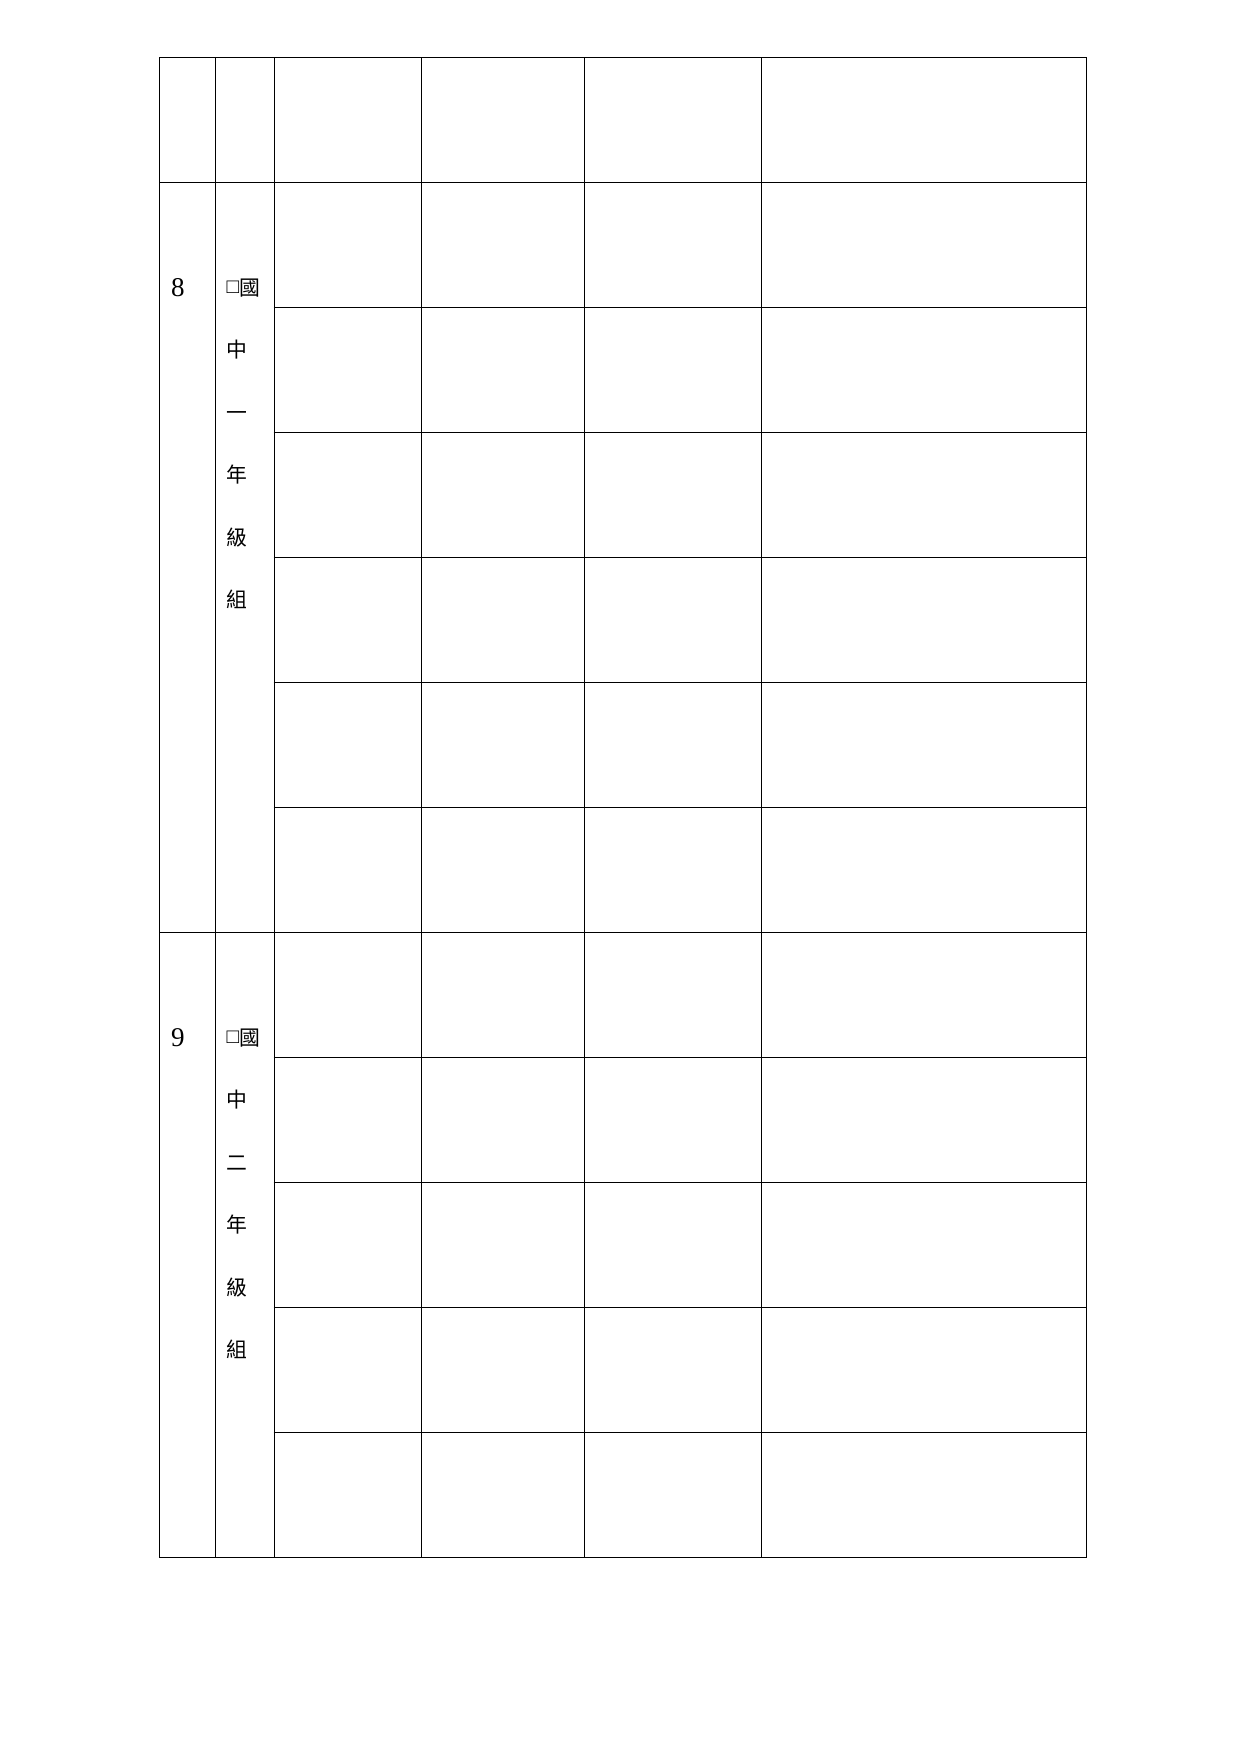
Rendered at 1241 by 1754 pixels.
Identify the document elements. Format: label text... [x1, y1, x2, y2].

table_cell [422, 1183, 584, 1307]
table_cell [585, 1183, 761, 1307]
table_cell [422, 183, 584, 307]
table_cell [585, 808, 761, 932]
table_cell [762, 1183, 1086, 1307]
table_cell [585, 183, 761, 307]
table_cell [585, 308, 761, 432]
table_cell [585, 1433, 761, 1557]
table_cell [422, 58, 584, 182]
table_cell 9 [160, 933, 215, 1557]
table_cell [422, 1058, 584, 1182]
table_cell 8 [160, 183, 215, 932]
table_cell [422, 933, 584, 1057]
table_cell [585, 1058, 761, 1182]
table_cell [585, 58, 761, 182]
table_cell [422, 1308, 584, 1432]
table_cell [275, 933, 421, 1057]
table_cell [762, 58, 1086, 182]
table_cell [216, 58, 274, 182]
table_cell [275, 1308, 421, 1432]
table_cell [275, 1058, 421, 1182]
table_cell [422, 433, 584, 557]
table_cell [585, 683, 761, 807]
table_cell [762, 433, 1086, 557]
table_cell [762, 1433, 1086, 1557]
table_cell [422, 308, 584, 432]
table_cell [762, 933, 1086, 1057]
table_cell [585, 433, 761, 557]
table_cell [762, 808, 1086, 932]
table_cell [275, 808, 421, 932]
table_cell □國中二年級組 [216, 933, 274, 1557]
table_cell [422, 1433, 584, 1557]
table_cell [585, 558, 761, 682]
table_cell [275, 433, 421, 557]
table_cell [422, 808, 584, 932]
table_cell [275, 1433, 421, 1557]
table_cell [275, 183, 421, 307]
table_cell [160, 58, 215, 182]
table_cell [275, 558, 421, 682]
table_cell [422, 558, 584, 682]
table_cell [275, 1183, 421, 1307]
table_cell [585, 1308, 761, 1432]
table_cell [585, 933, 761, 1057]
table_cell [762, 183, 1086, 307]
table_cell □國中一年級組 [216, 183, 274, 932]
table_cell [275, 58, 421, 182]
table_cell [762, 558, 1086, 682]
table_cell [762, 308, 1086, 432]
table_cell [422, 683, 584, 807]
table_cell [762, 1308, 1086, 1432]
table_cell [275, 683, 421, 807]
table_cell [762, 1058, 1086, 1182]
table_cell [275, 308, 421, 432]
table_cell [762, 683, 1086, 807]
